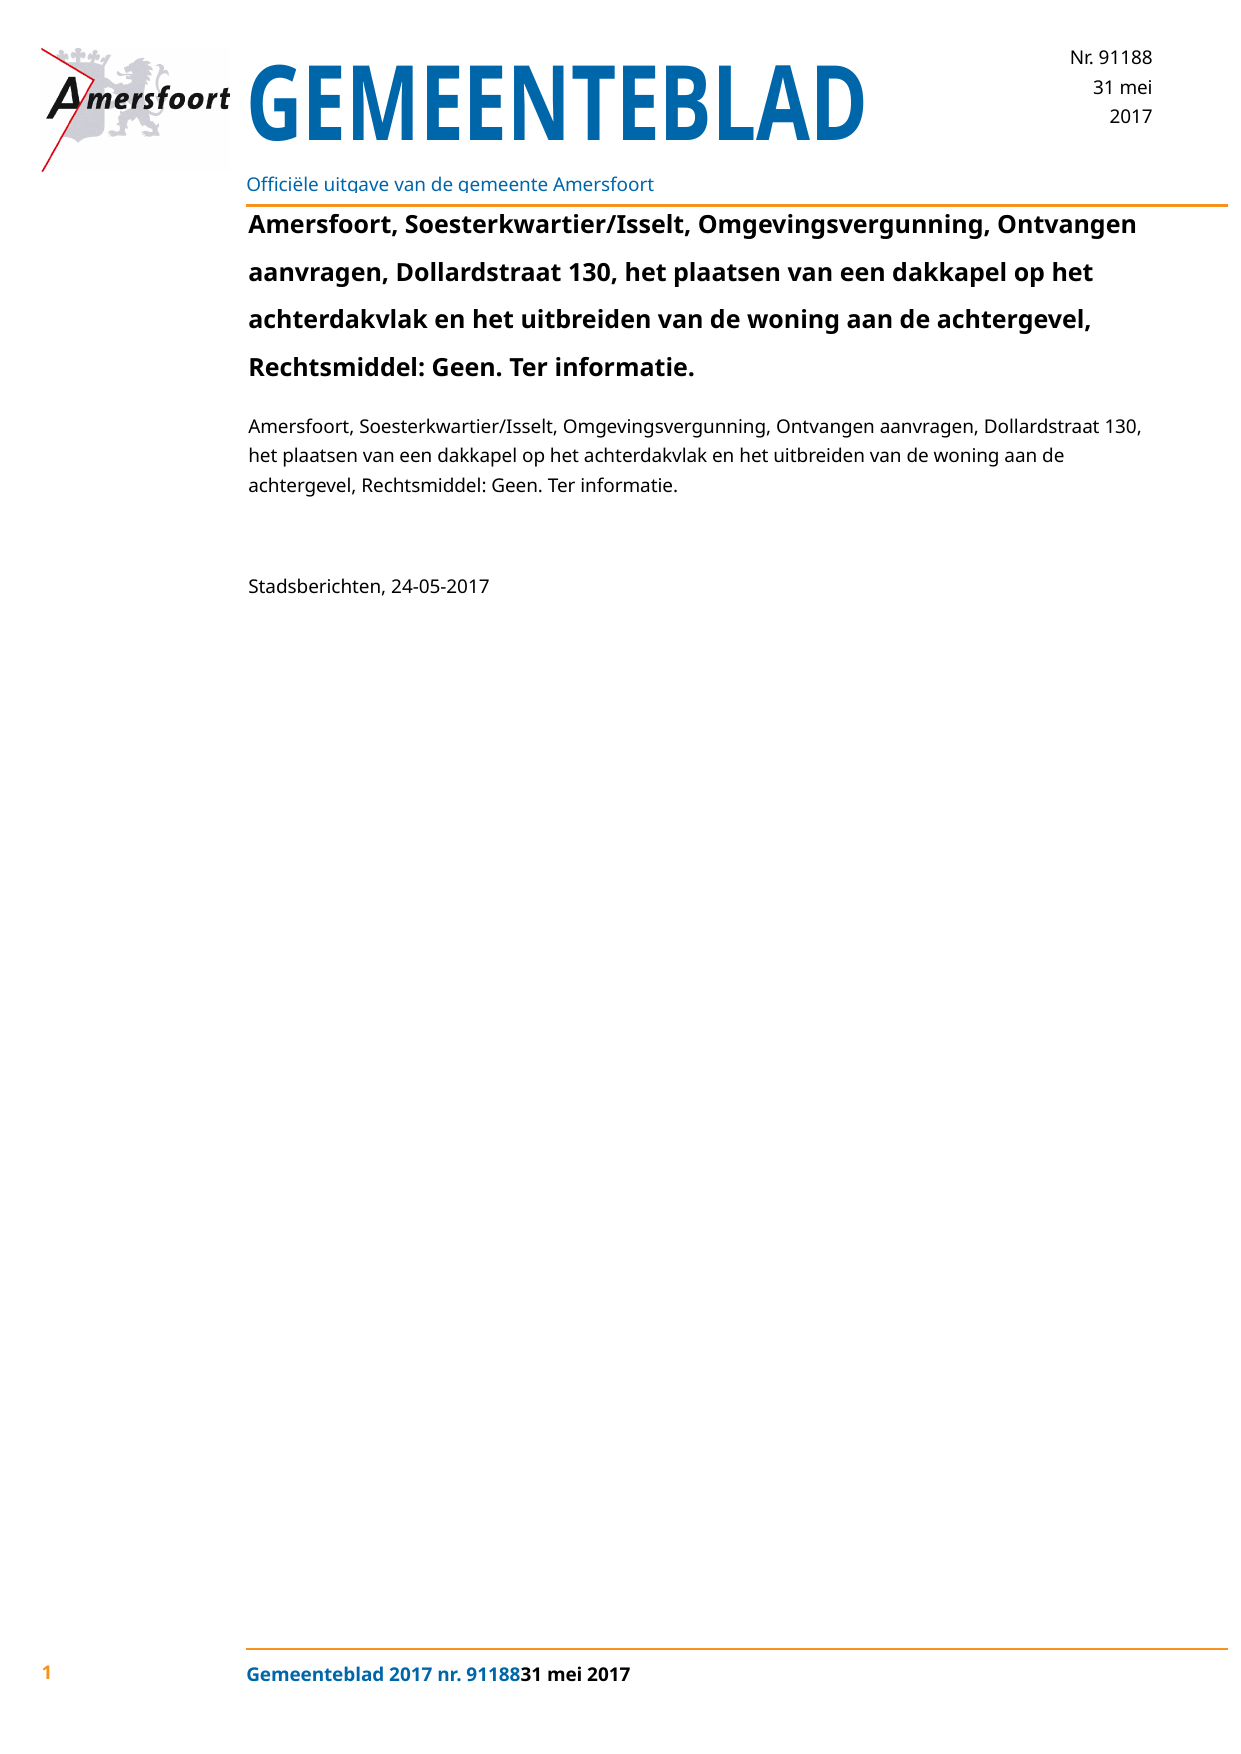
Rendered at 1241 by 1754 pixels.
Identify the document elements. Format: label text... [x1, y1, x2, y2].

text Amersfoort, Soesterkwartier/Isselt, Omgevingsvergunning, Ontvangen aanvragen, Dollardstraat 130, het plaatsen van een dakkapel op het achterdakvlak en het uitbreiden van de woning aan de achtergevel, Rechtsmiddel: Geen. Ter informatie. [248, 207, 1152, 384]
text Amersfoort, Soesterkwartier/Isselt, Omgevingsvergunning, Ontvangen aanvragen, Dollardstraat 130, het plaatsen van een dakkapel op het achterdakvlak en het uitbreiden van de woning aan de achtergevel, Rechtsmiddel: Geen. Ter informatie. [248, 413, 1152, 498]
picture [41, 47, 231, 172]
text Stadsberichten, 24-05-2017 [248, 573, 1152, 599]
